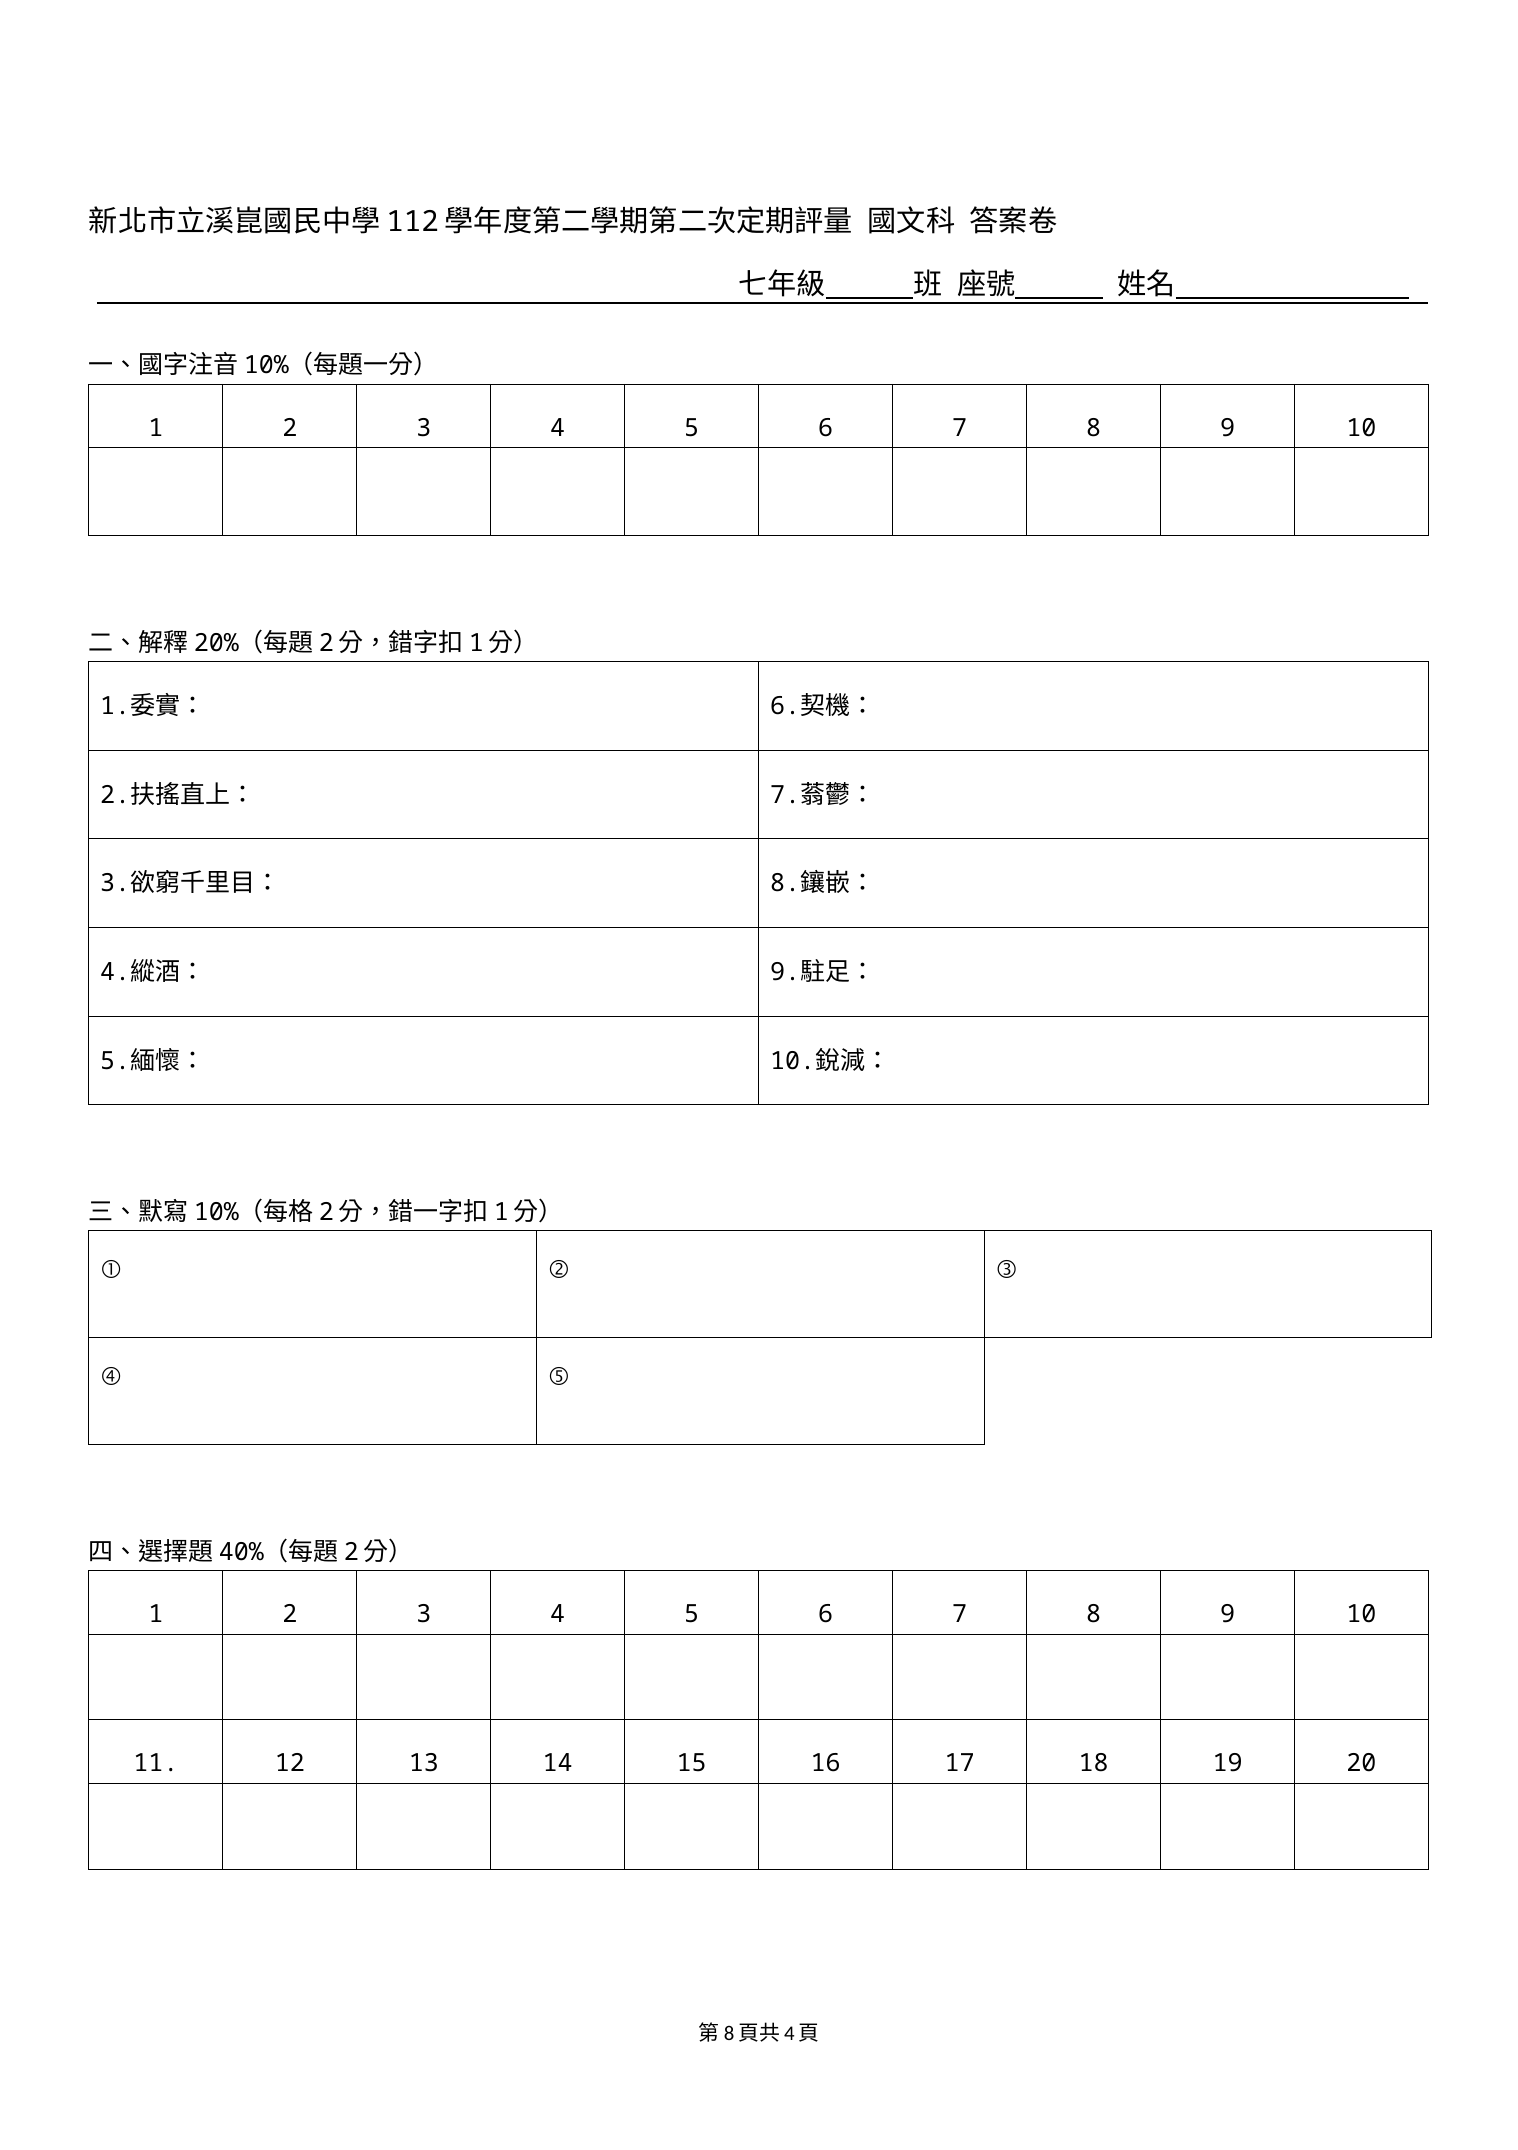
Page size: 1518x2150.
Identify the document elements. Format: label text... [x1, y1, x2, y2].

table_header  [985, 1231, 1431, 1337]
table_cell [89, 448, 222, 535]
table_cell 4.縱酒： [89, 928, 758, 1016]
table_header 8 [1027, 1571, 1160, 1634]
table_header 4 [491, 1571, 624, 1634]
table_cell 19 [1161, 1720, 1294, 1783]
table_cell [759, 1635, 892, 1719]
table_cell 13 [357, 1720, 490, 1783]
table_cell [1295, 1635, 1428, 1719]
table_cell [1027, 448, 1160, 535]
table_header 1 [89, 385, 222, 447]
table_header 6 [759, 385, 892, 447]
table_cell [357, 448, 490, 535]
table_cell [223, 448, 356, 535]
text 四、選擇題40%（每題2分） [89, 1508, 1429, 1570]
table_cell [491, 1635, 624, 1719]
table_cell [491, 448, 624, 535]
table_header 5 [625, 385, 758, 447]
table_cell 15 [625, 1720, 758, 1783]
table_cell [1161, 1635, 1294, 1719]
table_cell [357, 1784, 490, 1868]
text 新北市立溪崑國民中學112學年度第二學期第二次定期評量 國文科 答案卷 [89, 177, 1429, 240]
table_cell [89, 1784, 222, 1868]
table_header 10 [1295, 1571, 1428, 1634]
table_cell 17 [893, 1720, 1026, 1783]
table_cell [491, 1784, 624, 1868]
table_cell  [89, 1338, 536, 1444]
table_cell 8.鑲嵌： [759, 839, 1428, 927]
table_header 6 [759, 1571, 892, 1634]
table_header  [537, 1231, 984, 1337]
table_cell [1161, 448, 1294, 535]
table_cell [1027, 1784, 1160, 1868]
table_header 2 [223, 385, 356, 447]
table_header 4 [491, 385, 624, 447]
table_cell [1295, 1784, 1428, 1868]
table_cell [357, 1635, 490, 1719]
table_cell 10.銳減： [759, 1017, 1428, 1104]
table_cell [625, 1784, 758, 1868]
table_cell [1295, 448, 1428, 535]
table_cell [1027, 1635, 1160, 1719]
table_header  [89, 1231, 536, 1337]
table_header 9 [1161, 385, 1294, 447]
table_cell [759, 448, 892, 535]
text 七年級 班 座號 姓名 [738, 240, 1429, 302]
table_cell 18 [1027, 1720, 1160, 1783]
table_cell 12 [223, 1720, 356, 1783]
table_cell [625, 1635, 758, 1719]
table_cell [89, 1635, 222, 1719]
table_cell 16 [759, 1720, 892, 1783]
table_cell [759, 1784, 892, 1868]
table_header 6.契機： [759, 662, 1428, 750]
table_cell 3.欲窮千里目： [89, 839, 758, 927]
table_cell 11. [89, 1720, 222, 1783]
table_cell 14 [491, 1720, 624, 1783]
table_header 7 [893, 1571, 1026, 1634]
table_cell 2.扶搖直上： [89, 751, 758, 838]
table_cell [223, 1635, 356, 1719]
table_cell 7.蓊鬱： [759, 751, 1428, 838]
table_cell [625, 448, 758, 535]
table_cell [1161, 1784, 1294, 1868]
table_header 3 [357, 385, 490, 447]
table_header 1.委實： [89, 662, 758, 750]
text 三、默寫10%（每格2分，錯一字扣1分） [89, 1168, 1429, 1230]
table_cell  [537, 1338, 984, 1444]
table_header 2 [223, 1571, 356, 1634]
table_cell [893, 1784, 1026, 1868]
table_header 3 [357, 1571, 490, 1634]
table_cell [985, 1338, 1432, 1444]
table_cell 20 [1295, 1720, 1428, 1783]
table_header 1 [89, 1571, 222, 1634]
table_header 7 [893, 385, 1026, 447]
table_header 8 [1027, 385, 1160, 447]
text 二、解釋20%（每題2分，錯字扣1分） [89, 598, 1429, 661]
table_cell [223, 1784, 356, 1868]
table_header 5 [625, 1571, 758, 1634]
table_cell 9.駐足： [759, 928, 1428, 1016]
table_header 10 [1295, 385, 1428, 447]
table_cell [893, 448, 1026, 535]
table_cell 5.緬懷： [89, 1017, 758, 1104]
table_header 9 [1161, 1571, 1294, 1634]
table_cell [893, 1635, 1026, 1719]
text 一、國字注音10%（每題一分） [89, 321, 1429, 384]
